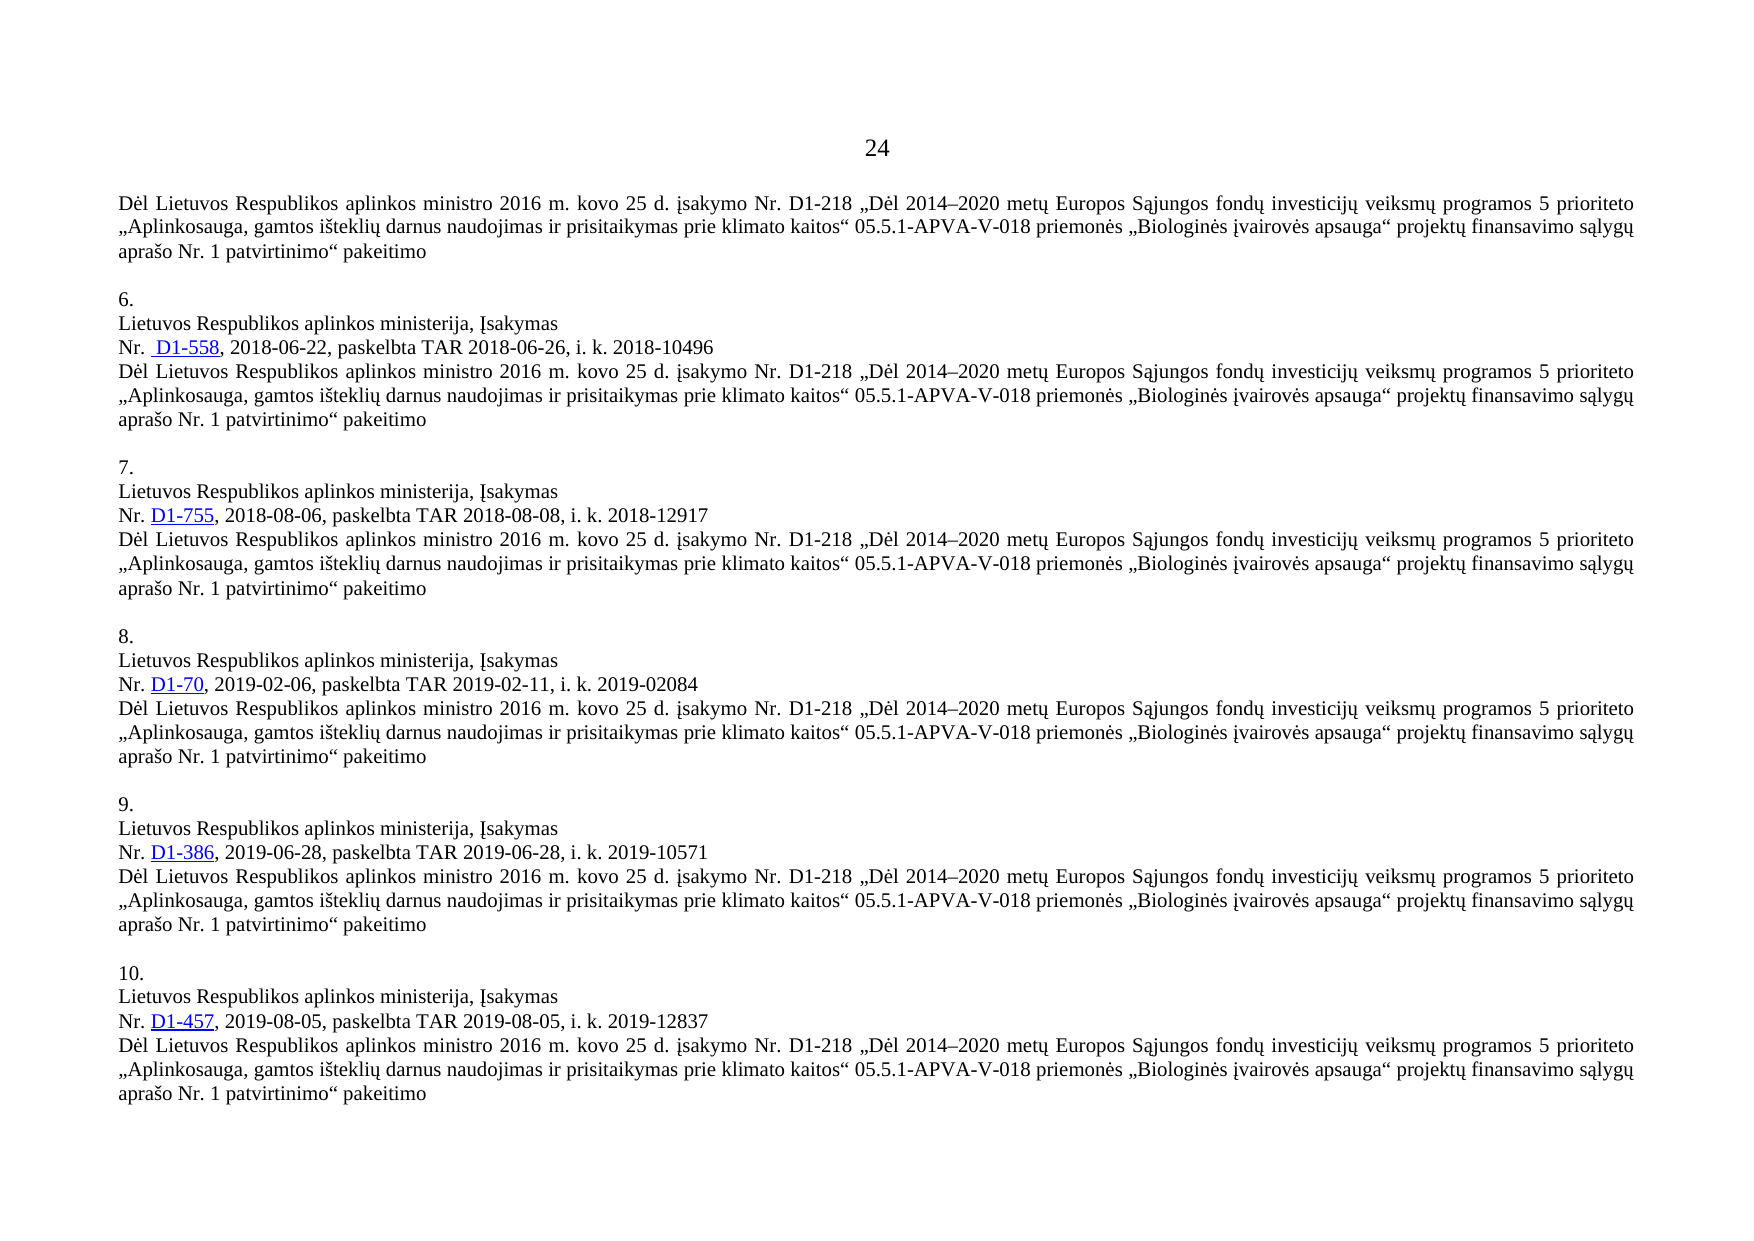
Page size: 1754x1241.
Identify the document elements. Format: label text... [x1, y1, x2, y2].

text Lietuvos Respublikos aplinkos ministerija, Įsakymas [118, 311, 1636, 335]
text Nr. D1-755, 2018-08-06, paskelbta TAR 2018-08-08, i. k. 2018-12917 [118, 503, 1636, 527]
text Lietuvos Respublikos aplinkos ministerija, Įsakymas [118, 648, 1636, 672]
text Nr. D1-386, 2019-06-28, paskelbta TAR 2019-06-28, i. k. 2019-10571 [118, 840, 1636, 864]
text Nr. D1-457, 2019-08-05, paskelbta TAR 2019-08-05, i. k. 2019-12837 [118, 1008, 1636, 1033]
text Nr. D1-558, 2018-06-22, paskelbta TAR 2018-06-26, i. k. 2018-10496 [118, 335, 1636, 359]
text 7. [118, 455, 1636, 479]
text Dėl Lietuvos Respublikos aplinkos ministro 2016 m. kovo 25 d. įsakymo Nr. D1-218 „Dėl 2014–2020 metų Europos Sąjungos fondų investicijų veiksmų programos 5 prioriteto „Aplinkosauga, gamtos išteklių darnus naudojimas ir prisitaikymas prie klimato kaitos“ 05.5.1-APVA-V-018 priemonės „Biologinės įvairovės apsauga“ projektų finansavimo sąlygų aprašo Nr. 1 patvirtinimo“ pakeitimo [118, 527, 1636, 599]
text 9. [118, 792, 1636, 816]
text Lietuvos Respublikos aplinkos ministerija, Įsakymas [118, 816, 1636, 840]
text 6. [118, 287, 1636, 311]
text 10. [118, 960, 1636, 984]
text Lietuvos Respublikos aplinkos ministerija, Įsakymas [118, 479, 1636, 503]
text Dėl Lietuvos Respublikos aplinkos ministro 2016 m. kovo 25 d. įsakymo Nr. D1-218 „Dėl 2014–2020 metų Europos Sąjungos fondų investicijų veiksmų programos 5 prioriteto „Aplinkosauga, gamtos išteklių darnus naudojimas ir prisitaikymas prie klimato kaitos“ 05.5.1-APVA-V-018 priemonės „Biologinės įvairovės apsauga“ projektų finansavimo sąlygų aprašo Nr. 1 patvirtinimo“ pakeitimo [118, 190, 1636, 263]
text Dėl Lietuvos Respublikos aplinkos ministro 2016 m. kovo 25 d. įsakymo Nr. D1-218 „Dėl 2014–2020 metų Europos Sąjungos fondų investicijų veiksmų programos 5 prioriteto „Aplinkosauga, gamtos išteklių darnus naudojimas ir prisitaikymas prie klimato kaitos“ 05.5.1-APVA-V-018 priemonės „Biologinės įvairovės apsauga“ projektų finansavimo sąlygų aprašo Nr. 1 patvirtinimo“ pakeitimo [118, 696, 1636, 768]
text Dėl Lietuvos Respublikos aplinkos ministro 2016 m. kovo 25 d. įsakymo Nr. D1-218 „Dėl 2014–2020 metų Europos Sąjungos fondų investicijų veiksmų programos 5 prioriteto „Aplinkosauga, gamtos išteklių darnus naudojimas ir prisitaikymas prie klimato kaitos“ 05.5.1-APVA-V-018 priemonės „Biologinės įvairovės apsauga“ projektų finansavimo sąlygų aprašo Nr. 1 patvirtinimo“ pakeitimo [118, 359, 1636, 431]
text Dėl Lietuvos Respublikos aplinkos ministro 2016 m. kovo 25 d. įsakymo Nr. D1-218 „Dėl 2014–2020 metų Europos Sąjungos fondų investicijų veiksmų programos 5 prioriteto „Aplinkosauga, gamtos išteklių darnus naudojimas ir prisitaikymas prie klimato kaitos“ 05.5.1-APVA-V-018 priemonės „Biologinės įvairovės apsauga“ projektų finansavimo sąlygų aprašo Nr. 1 patvirtinimo“ pakeitimo [118, 864, 1636, 936]
text Dėl Lietuvos Respublikos aplinkos ministro 2016 m. kovo 25 d. įsakymo Nr. D1-218 „Dėl 2014–2020 metų Europos Sąjungos fondų investicijų veiksmų programos 5 prioriteto „Aplinkosauga, gamtos išteklių darnus naudojimas ir prisitaikymas prie klimato kaitos“ 05.5.1-APVA-V-018 priemonės „Biologinės įvairovės apsauga“ projektų finansavimo sąlygų aprašo Nr. 1 patvirtinimo“ pakeitimo [118, 1033, 1636, 1105]
text 8. [118, 623, 1636, 648]
text Nr. D1-70, 2019-02-06, paskelbta TAR 2019-02-11, i. k. 2019-02084 [118, 672, 1636, 696]
text Lietuvos Respublikos aplinkos ministerija, Įsakymas [118, 984, 1636, 1008]
